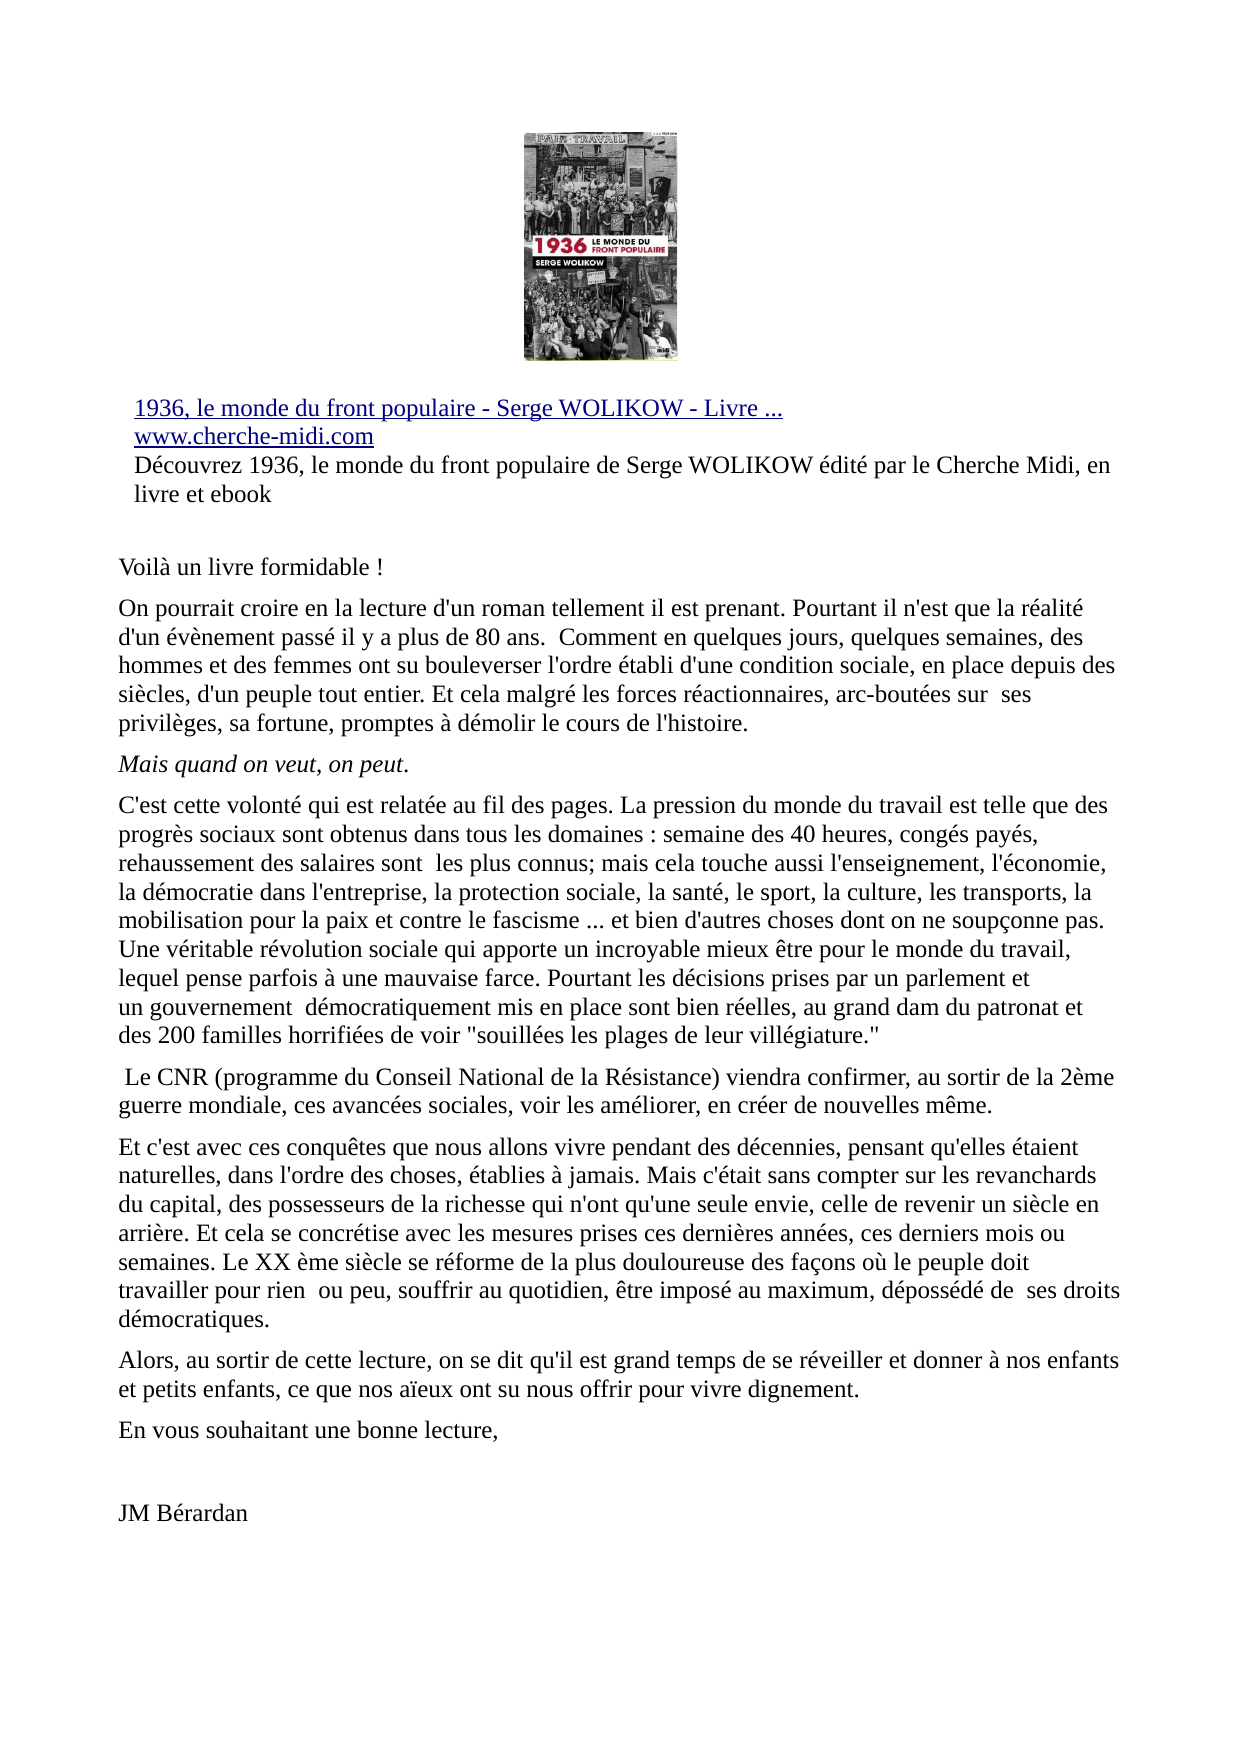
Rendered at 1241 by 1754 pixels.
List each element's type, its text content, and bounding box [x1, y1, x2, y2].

table_header [118, 390, 131, 511]
text On pourrait croire en la lecture d'un roman tellement il est prenant. Pourtant il n'est que la réalité d'un évènement passé il y a plus de 80 ans. Comment en quelques jours, quelques semaines, des hommes et des femmes ont su bouleverser l'ordre établi d'une condition sociale, en place depuis des siècles, d'un peuple tout entier. Et cela malgré les forces réactionnaires, arc-boutées sur ses privilèges, sa fortune, promptes à démolir le cours de l'histoire. [118, 593, 1122, 737]
table_header 1936, le monde du front populaire - Serge WOLIKOW - Livre ... www.cherche-midi.com Découvrez 1936, le monde du front populaire de Serge WOLIKOW édité par le Cherche Midi, en livre et ebook [131, 390, 1119, 511]
picture [524, 132, 678, 361]
text JM Bérardan [118, 1498, 1122, 1527]
text C'est cette volonté qui est relatée au fil des pages. La pression du monde du travail est telle que des progrès sociaux sont obtenus dans tous les domaines : semaine des 40 heures, congés payés, rehaussement des salaires sont les plus connus; mais cela touche aussi l'enseignement, l'économie, la démocratie dans l'entreprise, la protection sociale, la santé, le sport, la culture, les transports, la mobilisation pour la paix et contre le fascisme ... et bien d'autres choses dont on ne soupçonne pas. Une véritable révolution sociale qui apporte un incroyable mieux être pour le monde du travail, lequel pense parfois à une mauvaise farce. Pourtant les décisions prises par un parlement et un gouvernement démocratiquement mis en place sont bien réelles, au grand dam du patronat et des 200 familles horrifiées de voir "souillées les plages de leur villégiature." [118, 791, 1122, 1049]
text Et c'est avec ces conquêtes que nous allons vivre pendant des décennies, pensant qu'elles étaient naturelles, dans l'ordre des choses, établies à jamais. Mais c'était sans compter sur les revanchards du capital, des possesseurs de la richesse qui n'ont qu'une seule envie, celle de revenir un siècle en arrière. Et cela se concrétise avec les mesures prises ces dernières années, ces derniers mois ou semaines. Le XX ème siècle se réforme de la plus douloureuse des façons où le peuple doit travailler pour rien ou peu, souffrir au quotidien, être imposé au maximum, dépossédé de ses droits démocratiques. [118, 1132, 1122, 1333]
text Alors, au sortir de cette lecture, on se dit qu'il est grand temps de se réveiller et donner à nos enfants et petits enfants, ce que nos aïeux ont su nous offrir pour vivre dignement. [118, 1346, 1122, 1403]
text Voilà un livre formidable ! [118, 552, 1122, 581]
text En vous souhaitant une bonne lecture, [118, 1416, 1122, 1444]
text Mais quand on veut, on peut. [118, 749, 1122, 778]
text Le CNR (programme du Conseil National de la Résistance) viendra confirmer, au sortir de la 2ème guerre mondiale, ces avancées sociales, voir les améliorer, en créer de nouvelles même. [118, 1062, 1122, 1119]
